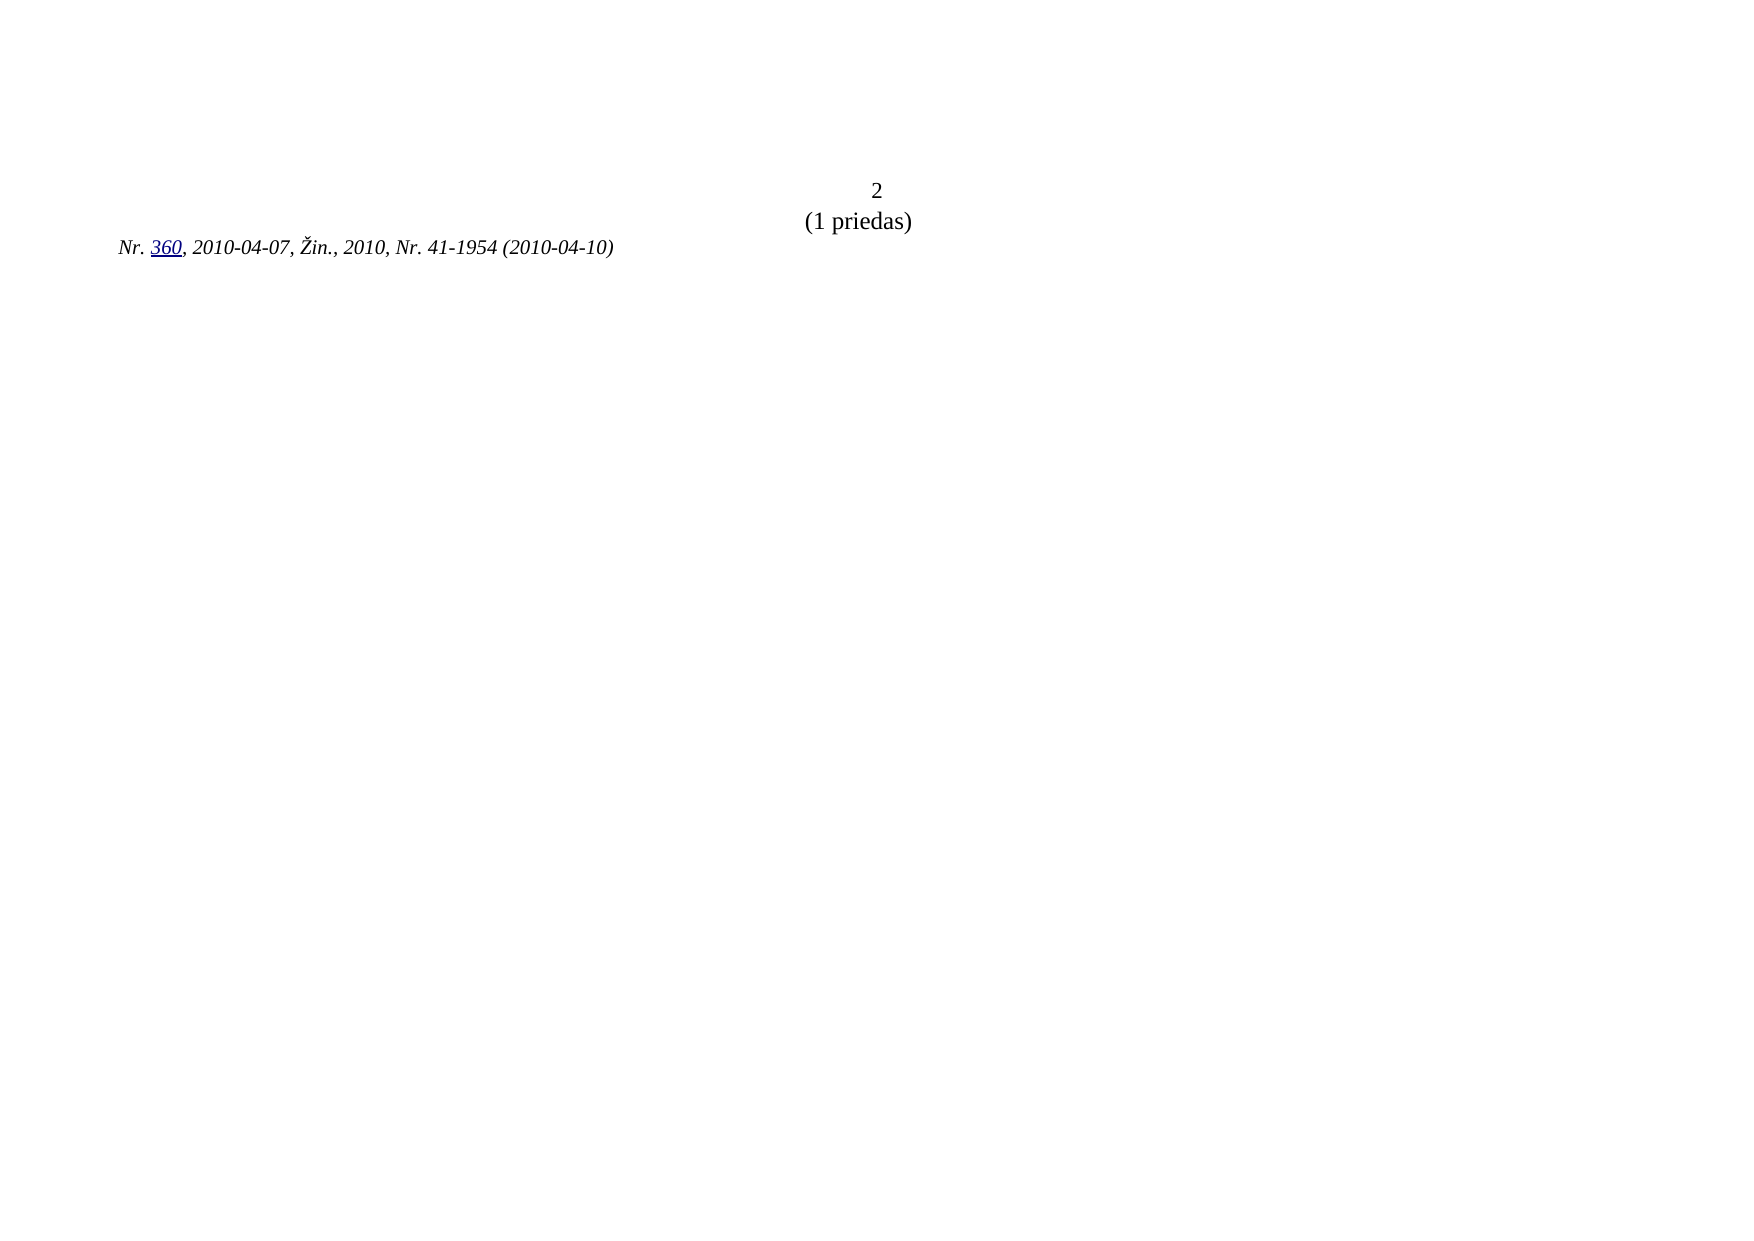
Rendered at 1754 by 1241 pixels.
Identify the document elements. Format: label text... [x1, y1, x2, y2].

text Nr. 360, 2010-04-07, Žin., 2010, Nr. 41-1954 (2010-04-10) [118, 235, 1636, 259]
